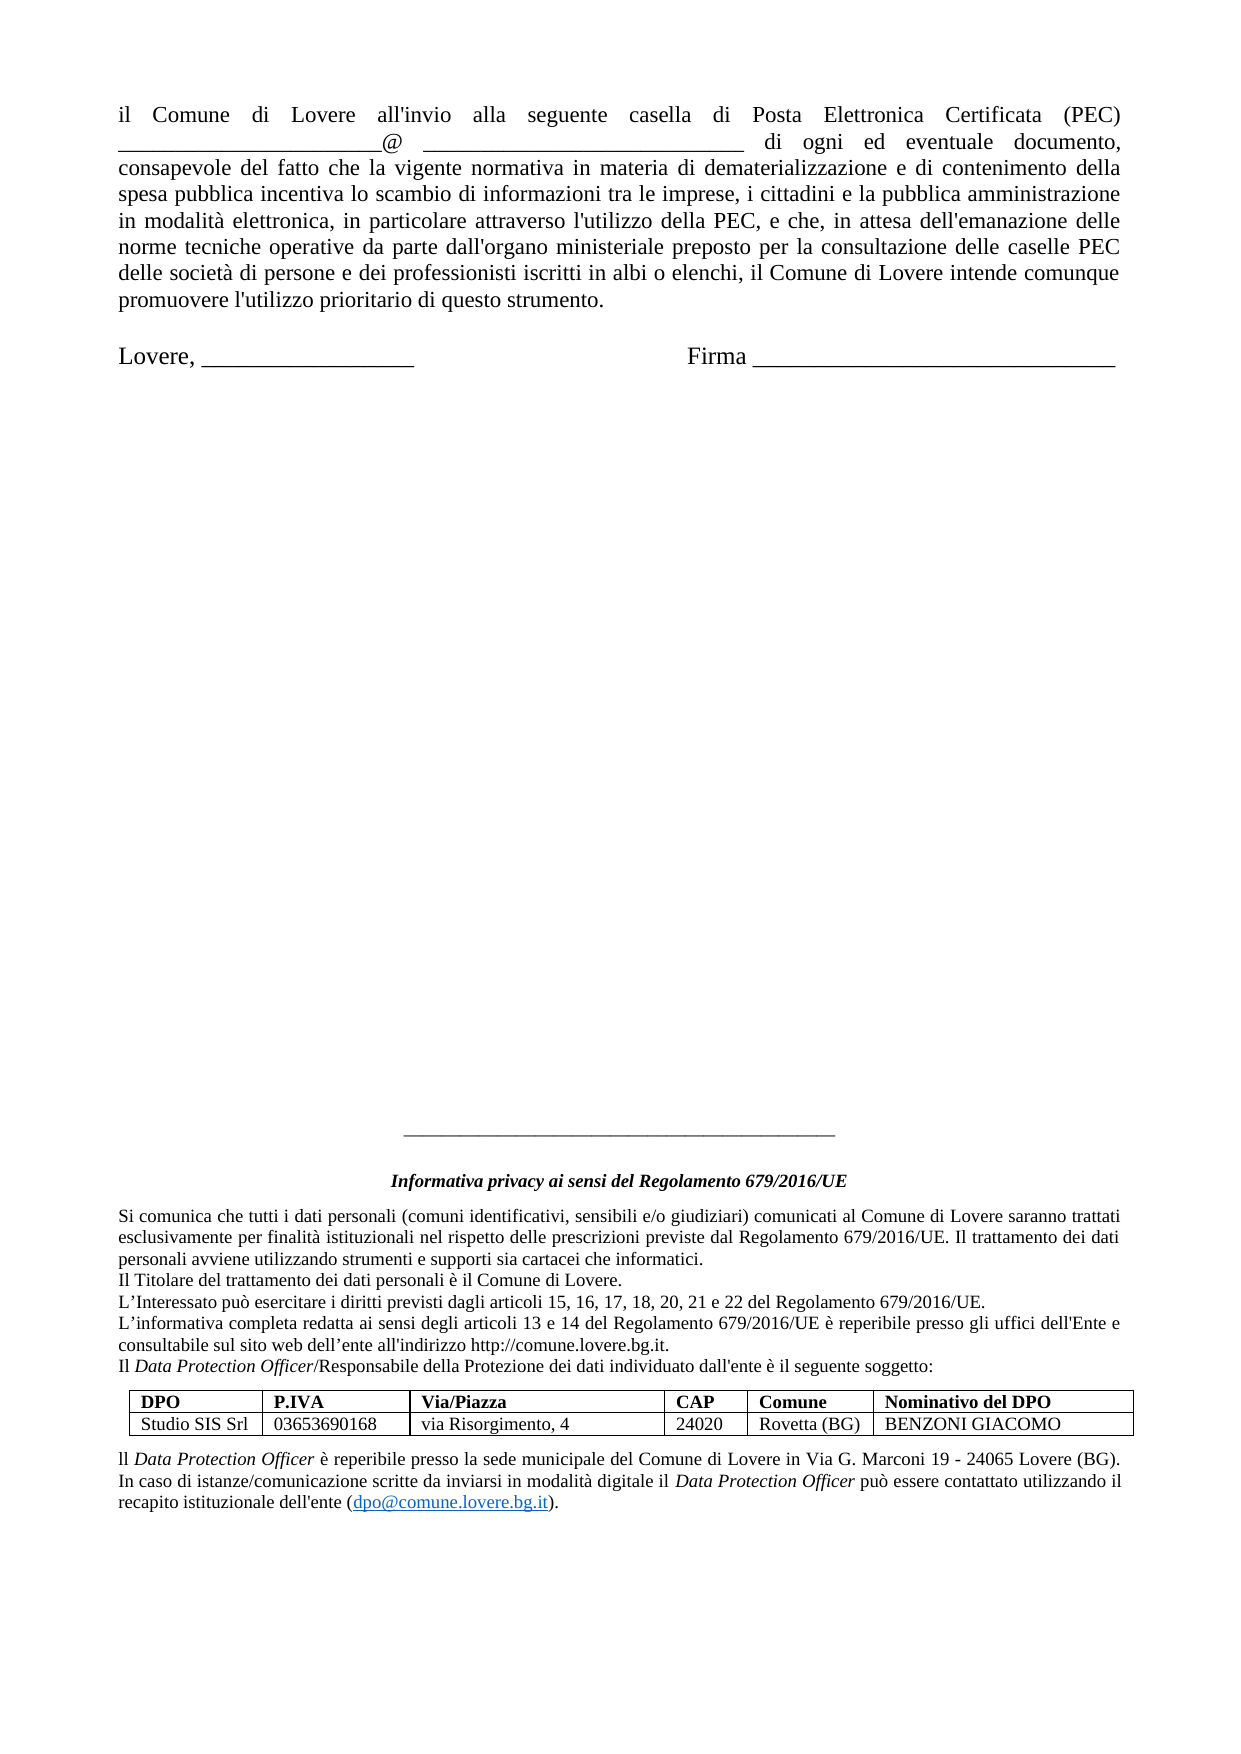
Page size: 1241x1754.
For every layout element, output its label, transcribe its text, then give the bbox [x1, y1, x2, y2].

table_cell 24020 [665, 1413, 747, 1435]
text Lovere, _________________ Firma _____________________________ [118, 341, 1122, 370]
table_header Via/Piazza [411, 1391, 664, 1412]
text Informativa privacy ai sensi del Regolamento 679/2016/UE [118, 1170, 1122, 1192]
table_cell 03653690168 [263, 1413, 409, 1435]
text ll Data Protection Officer è reperibile presso la sede municipale del Comune di Lovere in Via G. Marconi 19 - 24065 Lovere (BG). In caso di istanze/comunicazione scritte da inviarsi in modalità digitale il Data Protection Officer può essere contattato utilizzando il recapito istituzionale dell'ente (dpo@comune.lovere.bg.it). [118, 1448, 1122, 1513]
table_header P.IVA [263, 1391, 409, 1412]
table_cell via Risorgimento, 4 [411, 1413, 664, 1435]
table_cell BENZONI GIACOMO [874, 1413, 1133, 1435]
table_header Comune [748, 1391, 873, 1412]
text il Comune di Lovere all'invio alla seguente casella di Posta Elettronica Certificata (PEC) _______________________@ ____________________________ di ogni ed eventuale documento, consapevole del fatto che la vigente normativa in materia di dematerializzazione e di contenimento della spesa pubblica incentiva lo scambio di informazioni tra le imprese, i cittadini e la pubblica amministrazione in modalità elettronica, in particolare attraverso l'utilizzo della PEC, e che, in attesa dell'emanazione delle norme tecniche operative da parte dall'organo ministeriale preposto per la consultazione delle caselle PEC delle società di persone e dei professionisti iscritti in albi o elenchi, il Comune di Lovere intende comunque promuovere l'utilizzo prioritario di questo strumento. [118, 101, 1122, 312]
table_header CAP [665, 1391, 747, 1412]
table_cell Studio SIS Srl [130, 1413, 262, 1435]
text L’Interessato può esercitare i diritti previsti dagli articoli 15, 16, 17, 18, 20, 21 e 22 del Regolamento 679/2016/UE. [118, 1291, 1122, 1312]
table_header Nominativo del DPO [874, 1391, 1133, 1412]
text ______________________________________________ [118, 1117, 1122, 1139]
table_header DPO [130, 1391, 262, 1412]
table_cell Rovetta (BG) [748, 1413, 873, 1435]
text Si comunica che tutti i dati personali (comuni identificativi, sensibili e/o giudiziari) comunicati al Comune di Lovere saranno trattati esclusivamente per finalità istituzionali nel rispetto delle prescrizioni previste dal Regolamento 679/2016/UE. Il trattamento dei dati personali avviene utilizzando strumenti e supporti sia cartacei che informatici. [118, 1204, 1122, 1269]
text L’informativa completa redatta ai sensi degli articoli 13 e 14 del Regolamento 679/2016/UE è reperibile presso gli uffici dell'Ente e consultabile sul sito web dell’ente all'indirizzo http://comune.lovere.bg.it. [118, 1312, 1122, 1355]
text Il Data Protection Officer/Responsabile della Protezione dei dati individuato dall'ente è il seguente soggetto: [118, 1355, 1122, 1377]
text Il Titolare del trattamento dei dati personali è il Comune di Lovere. [118, 1269, 1122, 1291]
